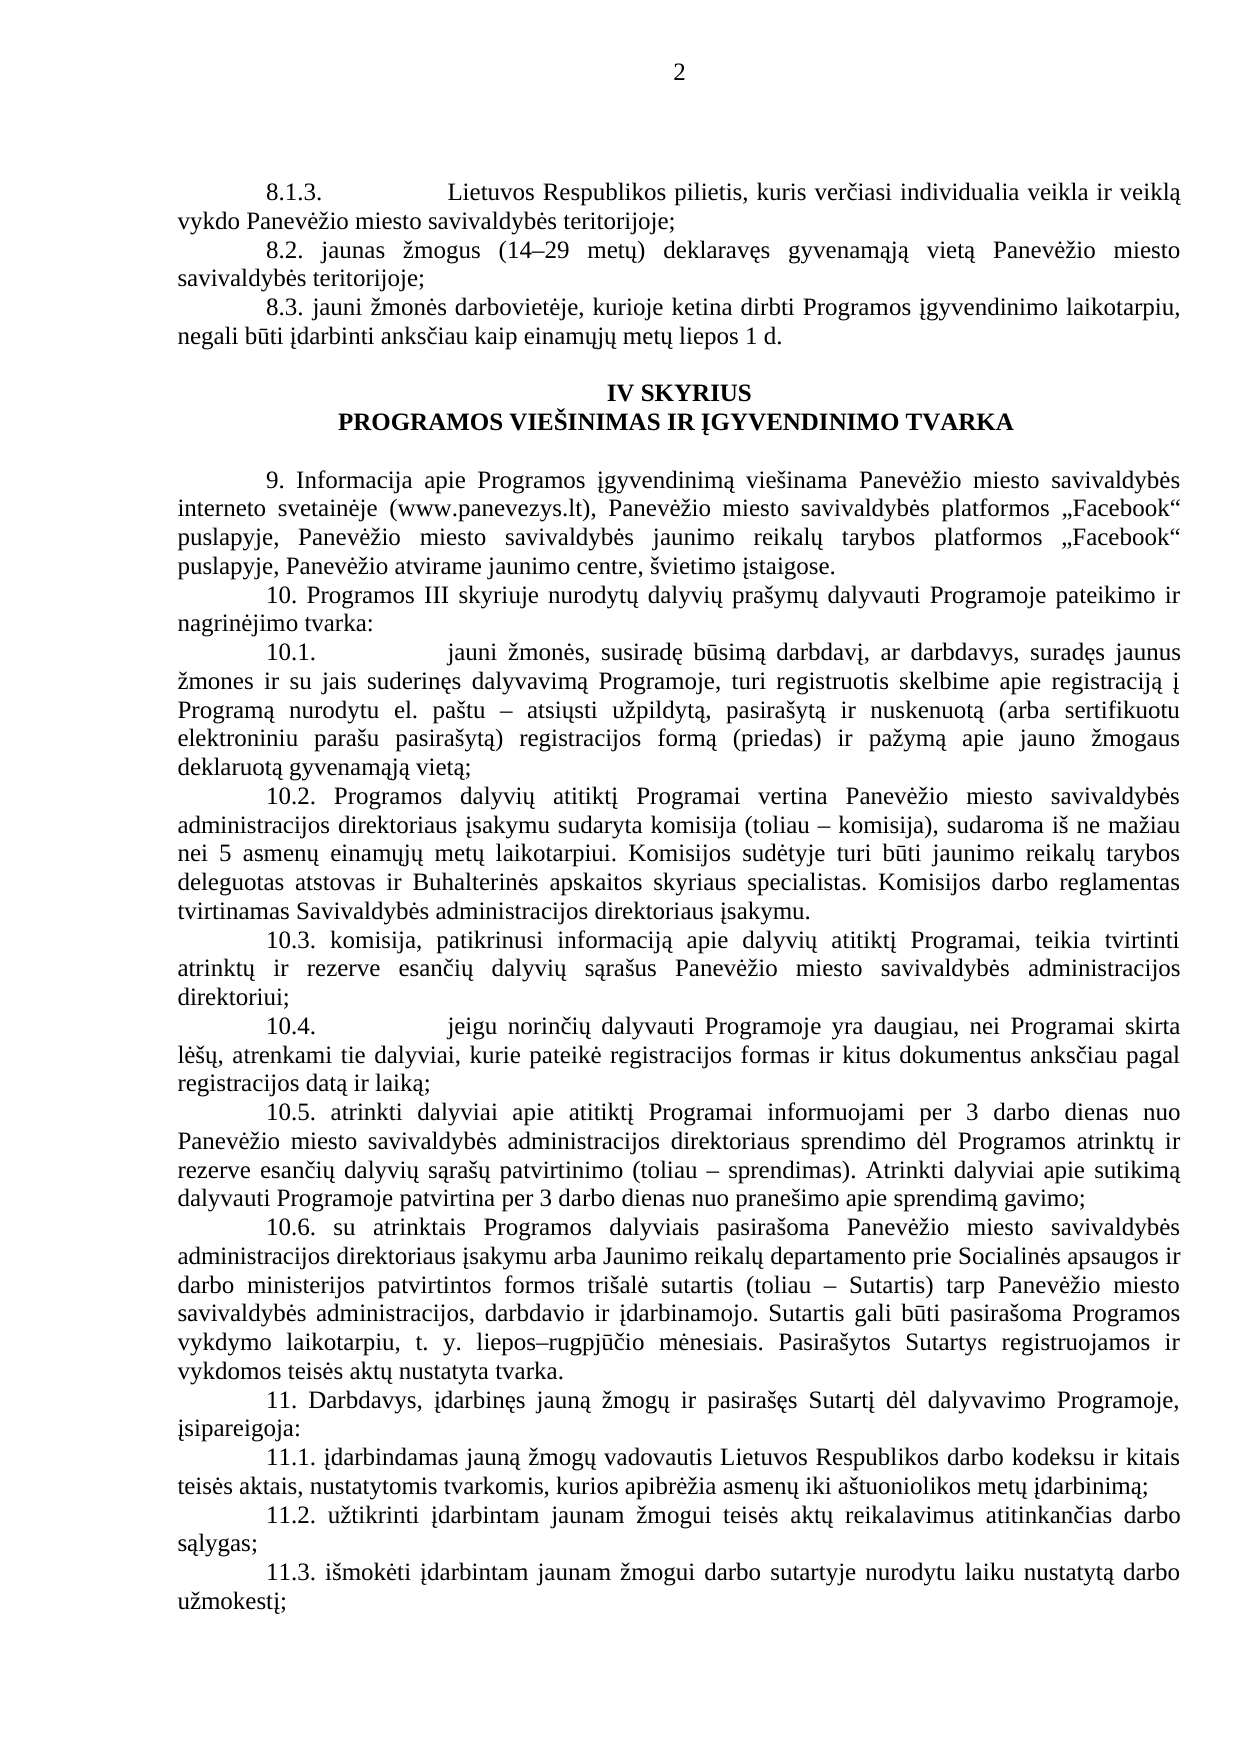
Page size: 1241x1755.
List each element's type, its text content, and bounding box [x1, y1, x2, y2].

text 8.2. jaunas žmogus (14–29 metų) deklaravęs gyvenamąją vietą Panevėžio miesto savivaldybės teritorijoje; [177, 235, 1181, 292]
text 11. Darbdavys, įdarbinęs jauną žmogų ir pasirašęs Sutartį dėl dalyvavimo Programoje, įsipareigoja: [177, 1385, 1181, 1442]
text 10.2. Programos dalyvių atitiktį Programai vertina Panevėžio miesto savivaldybės administracijos direktoriaus įsakymu sudaryta komisija (toliau – komisija), sudaroma iš ne mažiau nei 5 asmenų einamųjų metų laikotarpiui. Komisijos sudėtyje turi būti jaunimo reikalų tarybos deleguotas atstovas ir Buhalterinės apskaitos skyriaus specialistas. Komisijos darbo reglamentas tvirtinamas Savivaldybės administracijos direktoriaus įsakymu. [177, 781, 1181, 925]
text IV SKYRIUS [177, 378, 1181, 407]
text 10.6. su atrinktais Programos dalyviais pasirašoma Panevėžio miesto savivaldybės administracijos direktoriaus įsakymu arba Jaunimo reikalų departamento prie Socialinės apsaugos ir darbo ministerijos patvirtintos formos trišalė sutartis (toliau – Sutartis) tarp Panevėžio miesto savivaldybės administracijos, darbdavio ir įdarbinamojo. Sutartis gali būti pasirašoma Programos vykdymo laikotarpiu, t. y. liepos–rugpjūčio mėnesiais. Pasirašytos Sutartys registruojamos ir vykdomos teisės aktų nustatyta tvarka. [177, 1212, 1181, 1385]
text 10.3. komisija, patikrinusi informaciją apie dalyvių atitiktį Programai, teikia tvirtinti atrinktų ir rezerve esančių dalyvių sąrašus Panevėžio miesto savivaldybės administracijos direktoriui; [177, 925, 1181, 1011]
text 10.4. jeigu norinčių dalyvauti Programoje yra daugiau, nei Programai skirta lėšų, atrenkami tie dalyviai, kurie pateikė registracijos formas ir kitus dokumentus anksčiau pagal registracijos datą ir laiką; [177, 1011, 1181, 1097]
text 10.1. jauni žmonės, susiradę būsimą darbdavį, ar darbdavys, suradęs jaunus žmones ir su jais suderinęs dalyvavimą Programoje, turi registruotis skelbime apie registraciją į Programą nurodytu el. paštu – atsiųsti užpildytą, pasirašytą ir nuskenuotą (arba sertifikuotu elektroniniu parašu pasirašytą) registracijos formą (priedas) ir pažymą apie jauno žmogaus deklaruotą gyvenamąją vietą; [177, 637, 1181, 781]
text 9. Informacija apie Programos įgyvendinimą viešinama Panevėžio miesto savivaldybės interneto svetainėje (www.panevezys.lt), Panevėžio miesto savivaldybės platformos „Facebook“ puslapyje, Panevėžio miesto savivaldybės jaunimo reikalų tarybos platformos „Facebook“ puslapyje, Panevėžio atvirame jaunimo centre, švietimo įstaigose. [177, 465, 1181, 580]
text 11.2. užtikrinti įdarbintam jaunam žmogui teisės aktų reikalavimus atitinkančias darbo sąlygas; [177, 1500, 1181, 1557]
text 8.1.3. Lietuvos Respublikos pilietis, kuris verčiasi individualia veikla ir veiklą vykdo Panevėžio miesto savivaldybės teritorijoje; [177, 177, 1181, 235]
text 11.1. įdarbindamas jauną žmogų vadovautis Lietuvos Respublikos darbo kodeksu ir kitais teisės aktais, nustatytomis tvarkomis, kurios apibrėžia asmenų iki aštuoniolikos metų įdarbinimą; [177, 1442, 1181, 1500]
text 10. Programos III skyriuje nurodytų dalyvių prašymų dalyvauti Programoje pateikimo ir nagrinėjimo tvarka: [177, 580, 1181, 637]
text PROGRAMOS VIEŠINIMAS IR ĮGYVENDINIMO TVARKA [177, 407, 1181, 436]
text 11.3. išmokėti įdarbintam jaunam žmogui darbo sutartyje nurodytu laiku nustatytą darbo užmokestį; [177, 1557, 1181, 1615]
text 10.5. atrinkti dalyviai apie atitiktį Programai informuojami per 3 darbo dienas nuo Panevėžio miesto savivaldybės administracijos direktoriaus sprendimo dėl Programos atrinktų ir rezerve esančių dalyvių sąrašų patvirtinimo (toliau – sprendimas). Atrinkti dalyviai apie sutikimą dalyvauti Programoje patvirtina per 3 darbo dienas nuo pranešimo apie sprendimą gavimo; [177, 1097, 1181, 1212]
text 8.3. jauni žmonės darbovietėje, kurioje ketina dirbti Programos įgyvendinimo laikotarpiu, negali būti įdarbinti anksčiau kaip einamųjų metų liepos 1 d. [177, 292, 1181, 350]
